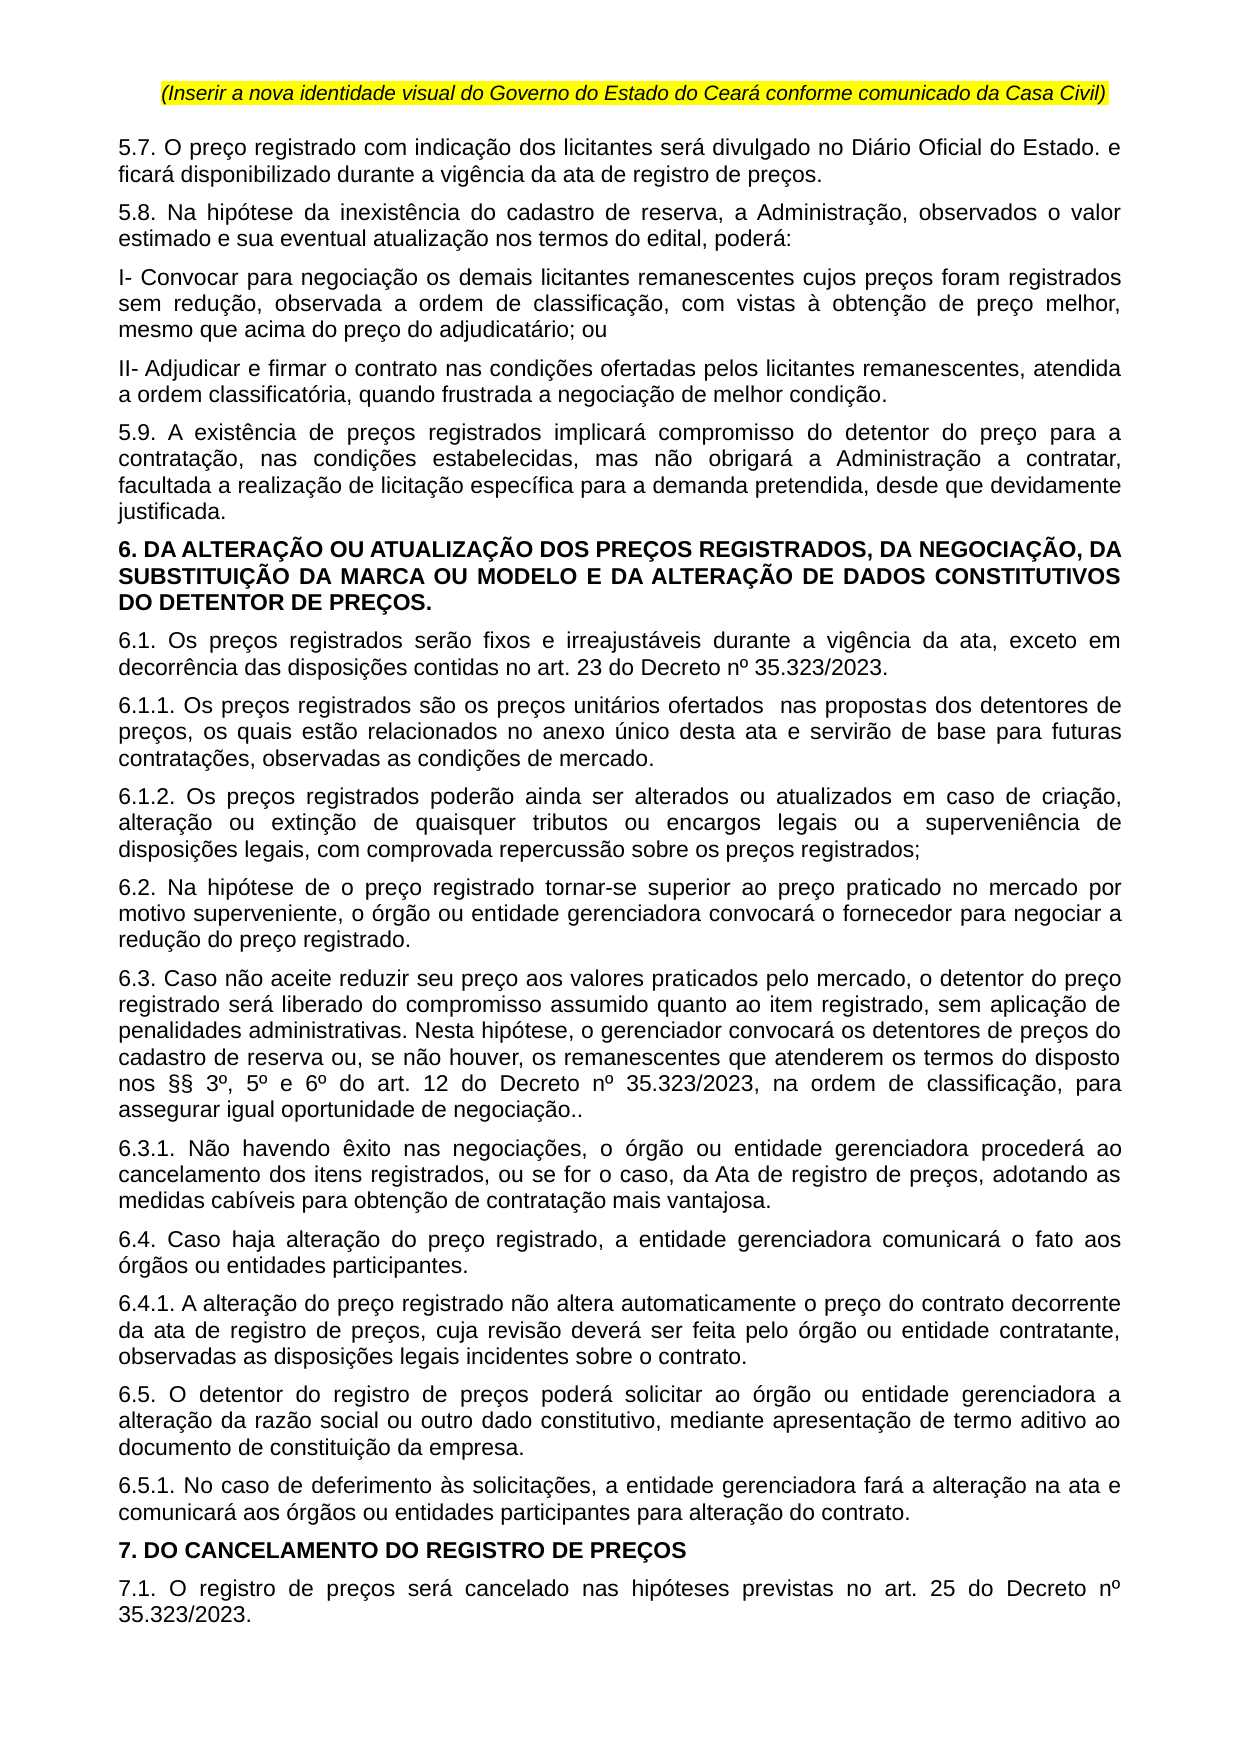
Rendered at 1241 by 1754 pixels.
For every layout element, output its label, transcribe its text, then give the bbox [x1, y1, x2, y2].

text 6. DA ALTERAÇÃO OU ATUALIZAÇÃO DOS PREÇOS REGISTRADOS, DA NEGOCIAÇÃO, DA SUBSTITUIÇÃO DA MARCA OU MODELO E DA ALTERAÇÃO DE DADOS CONSTITUTIVOS DO DETENTOR DE PREÇOS. [118, 536, 1122, 615]
text 7. DO CANCELAMENTO DO REGISTRO DE PREÇOS [118, 1537, 1122, 1563]
text II- Adjudicar e firmar o contrato nas condições ofertadas pelos licitantes remanescentes, atendida a ordem classificatória, quando frustrada a negociação de melhor condição. [118, 354, 1122, 407]
text 6.5. O detentor do registro de preços poderá solicitar ao órgão ou entidade gerenciadora a alteração da razão social ou outro dado constitutivo, mediante apresentação de termo aditivo ao documento de constituição da empresa. [118, 1381, 1122, 1460]
text 6.4. Caso haja alteração do preço registrado, a entidade gerenciadora comunicará o fato aos órgãos ou entidades participantes. [118, 1226, 1122, 1278]
text 6.5.1. No caso de deferimento às solicitações, a entidade gerenciadora fará a alteração na ata e comunicará aos órgãos ou entidades participantes para alteração do contrato. [118, 1472, 1122, 1525]
text 7.1. O registro de preços será cancelado nas hipóteses previstas no art. 25 do Decreto nº 35.323/2023. [118, 1575, 1122, 1628]
text 6.1. Os preços registrados serão fixos e irreajustáveis durante a vigência da ata, exceto em decorrência das disposições contidas no art. 23 do Decreto nº 35.323/2023. [118, 627, 1122, 680]
text I- Convocar para negociação os demais licitantes remanescentes cujos preços foram registrados sem redução, observada a ordem de classificação, com vistas à obtenção de preço melhor, mesmo que acima do preço do adjudicatário; ou [118, 263, 1122, 343]
text 6.3. Caso não aceite reduzir seu preço aos valores praticados pelo mercado, o detentor do preço registrado será liberado do compromisso assumido quanto ao item registrado, sem aplicação de penalidades administrativas. Nesta hipótese, o gerenciador convocará os detentores de preços do cadastro de reserva ou, se não houver, os remanescentes que atenderem os termos do disposto nos §§ 3º, 5º e 6º do art. 12 do Decreto nº 35.323/2023, na ordem de classificação, para assegurar igual oportunidade de negociação.. [118, 965, 1122, 1123]
text 6.1.2. Os preços registrados poderão ainda ser alterados ou atualizados em caso de criação, alteração ou extinção de quaisquer tributos ou encargos legais ou a superveniência de disposições legais, com comprovada repercussão sobre os preços registrados; [118, 783, 1122, 862]
text 6.3.1. Não havendo êxito nas negociações, o órgão ou entidade gerenciadora procederá ao cancelamento dos itens registrados, ou se for o caso, da Ata de registro de preços, adotando as medidas cabíveis para obtenção de contratação mais vantajosa. [118, 1135, 1122, 1214]
text 5.7. O preço registrado com indicação dos licitantes será divulgado no Diário Oficial do Estado. e ficará disponibilizado durante a vigência da ata de registro de preços. [118, 134, 1122, 187]
text 6.4.1. A alteração do preço registrado não altera automaticamente o preço do contrato decorrente da ata de registro de preços, cuja revisão deverá ser feita pelo órgão ou entidade contratante, observadas as disposições legais incidentes sobre o contrato. [118, 1290, 1122, 1369]
text 6.2. Na hipótese de o preço registrado tornar-se superior ao preço praticado no mercado por motivo superveniente, o órgão ou entidade gerenciadora convocará o fornecedor para negociar a redução do preço registrado. [118, 874, 1122, 953]
text 5.8. Na hipótese da inexistência do cadastro de reserva, a Administração, observados o valor estimado e sua eventual atualização nos termos do edital, poderá: [118, 199, 1122, 252]
text 6.1.1. Os preços registrados são os preços unitários ofertados nas propostas dos detentores de preços, os quais estão relacionados no anexo único desta ata e servirão de base para futuras contratações, observadas as condições de mercado. [118, 692, 1122, 771]
text 5.9. A existência de preços registrados implicará compromisso do detentor do preço para a contratação, nas condições estabelecidas, mas não obrigará a Administração a contratar, facultada a realização de licitação específica para a demanda pretendida, desde que devidamente justificada. [118, 419, 1122, 524]
